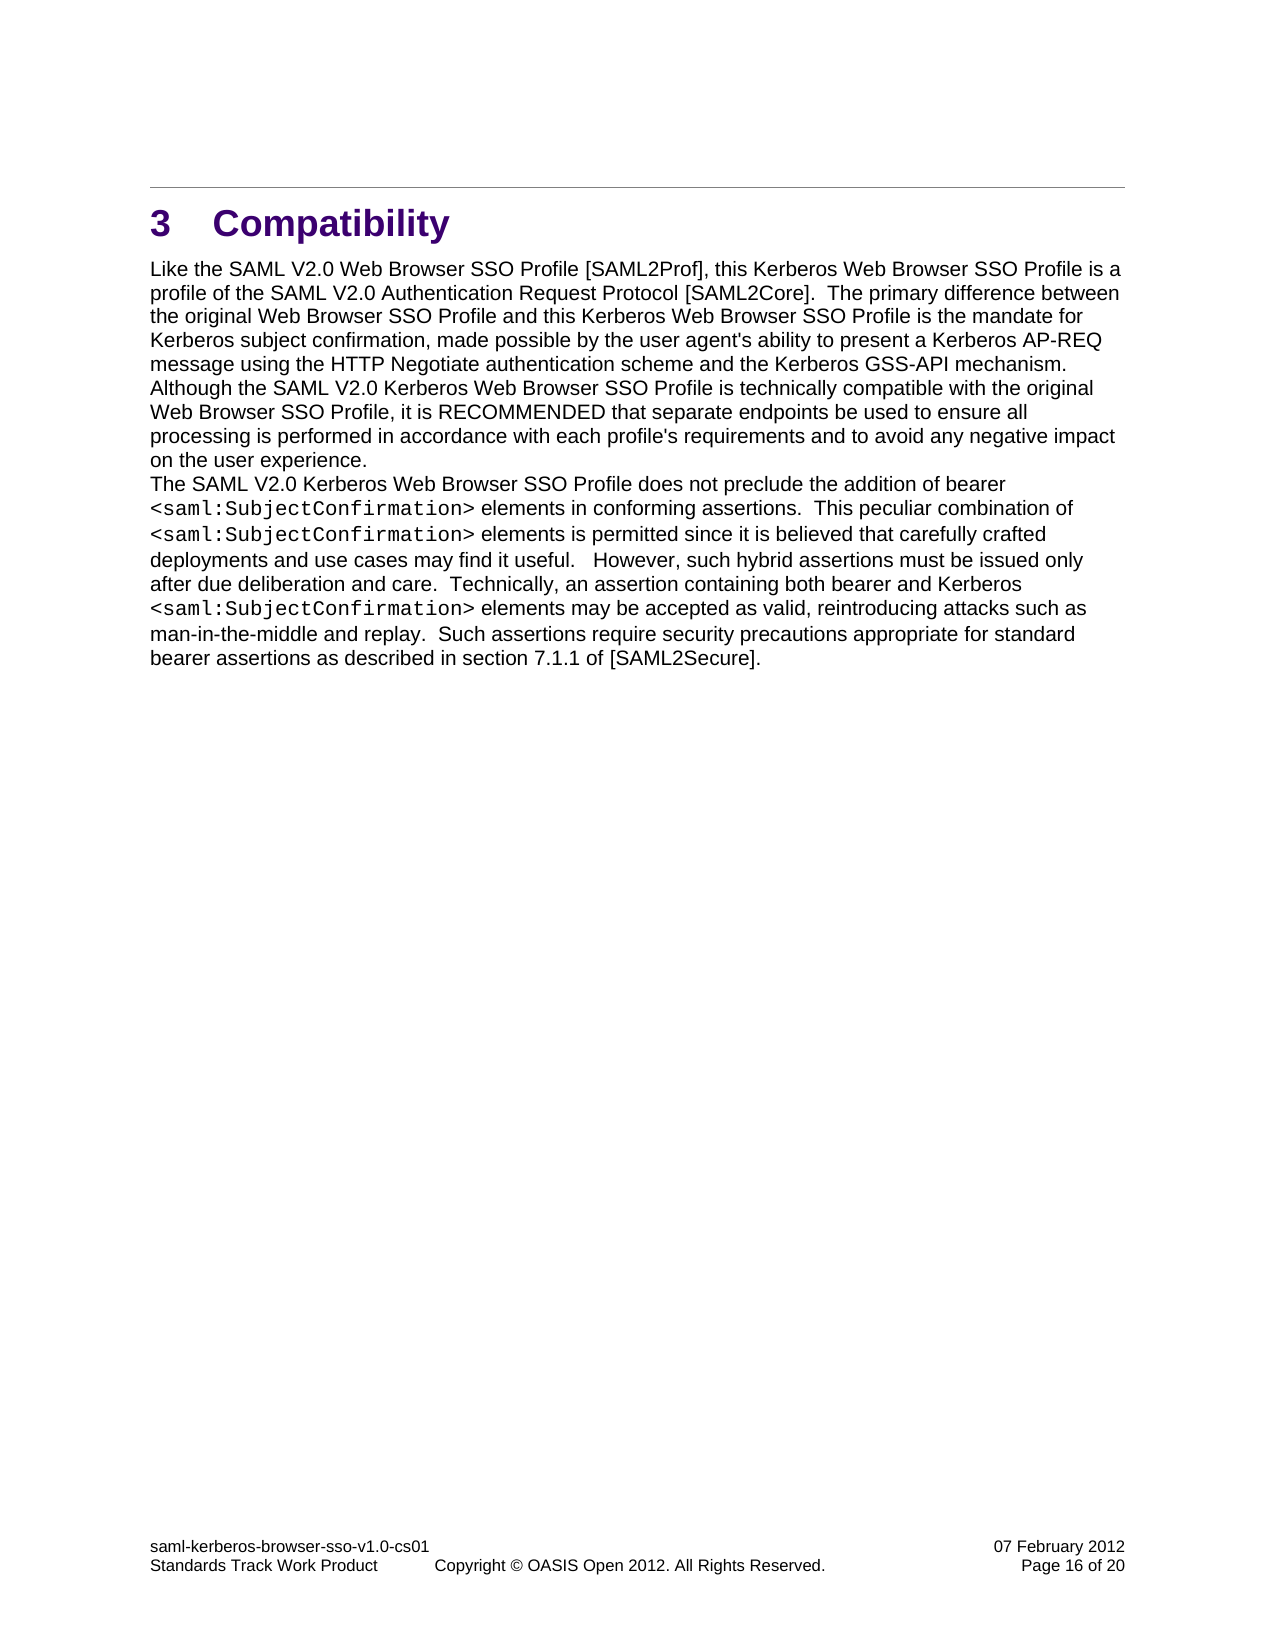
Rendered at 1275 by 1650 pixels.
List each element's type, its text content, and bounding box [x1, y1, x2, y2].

text Like the SAML V2.0 Web Browser SSO Profile [SAML2Prof], this Kerberos Web Browser SSO Profile is a profile of the SAML V2.0 Authentication Request Protocol [SAML2Core]. The primary difference between the original Web Browser SSO Profile and this Kerberos Web Browser SSO Profile is the mandate for Kerberos subject confirmation, made possible by the user agent's ability to present a Kerberos AP-REQ message using the HTTP Negotiate authentication scheme and the Kerberos GSS-API mechanism. Although the SAML V2.0 Kerberos Web Browser SSO Profile is technically compatible with the original Web Browser SSO Profile, it is RECOMMENDED that separate endpoints be used to ensure all processing is performed in accordance with each profile's requirements and to avoid any negative impact on the user experience. [150, 256, 1125, 472]
subtitle Compatibility [150, 188, 1125, 244]
text The SAML V2.0 Kerberos Web Browser SSO Profile does not preclude the addition of bearer <saml:SubjectConfirmation> elements in conforming assertions. This peculiar combination of <saml:SubjectConfirmation> elements is permitted since it is believed that carefully crafted deployments and use cases may find it useful. However, such hybrid assertions must be issued only after due deliberation and care. Technically, an assertion containing both bearer and Kerberos <saml:SubjectConfirmation> elements may be accepted as valid, reintroducing attacks such as man-in-the-middle and replay. Such assertions require security precautions appropriate for standard bearer assertions as described in section 7.1.1 of [SAML2Secure]. [150, 472, 1125, 669]
